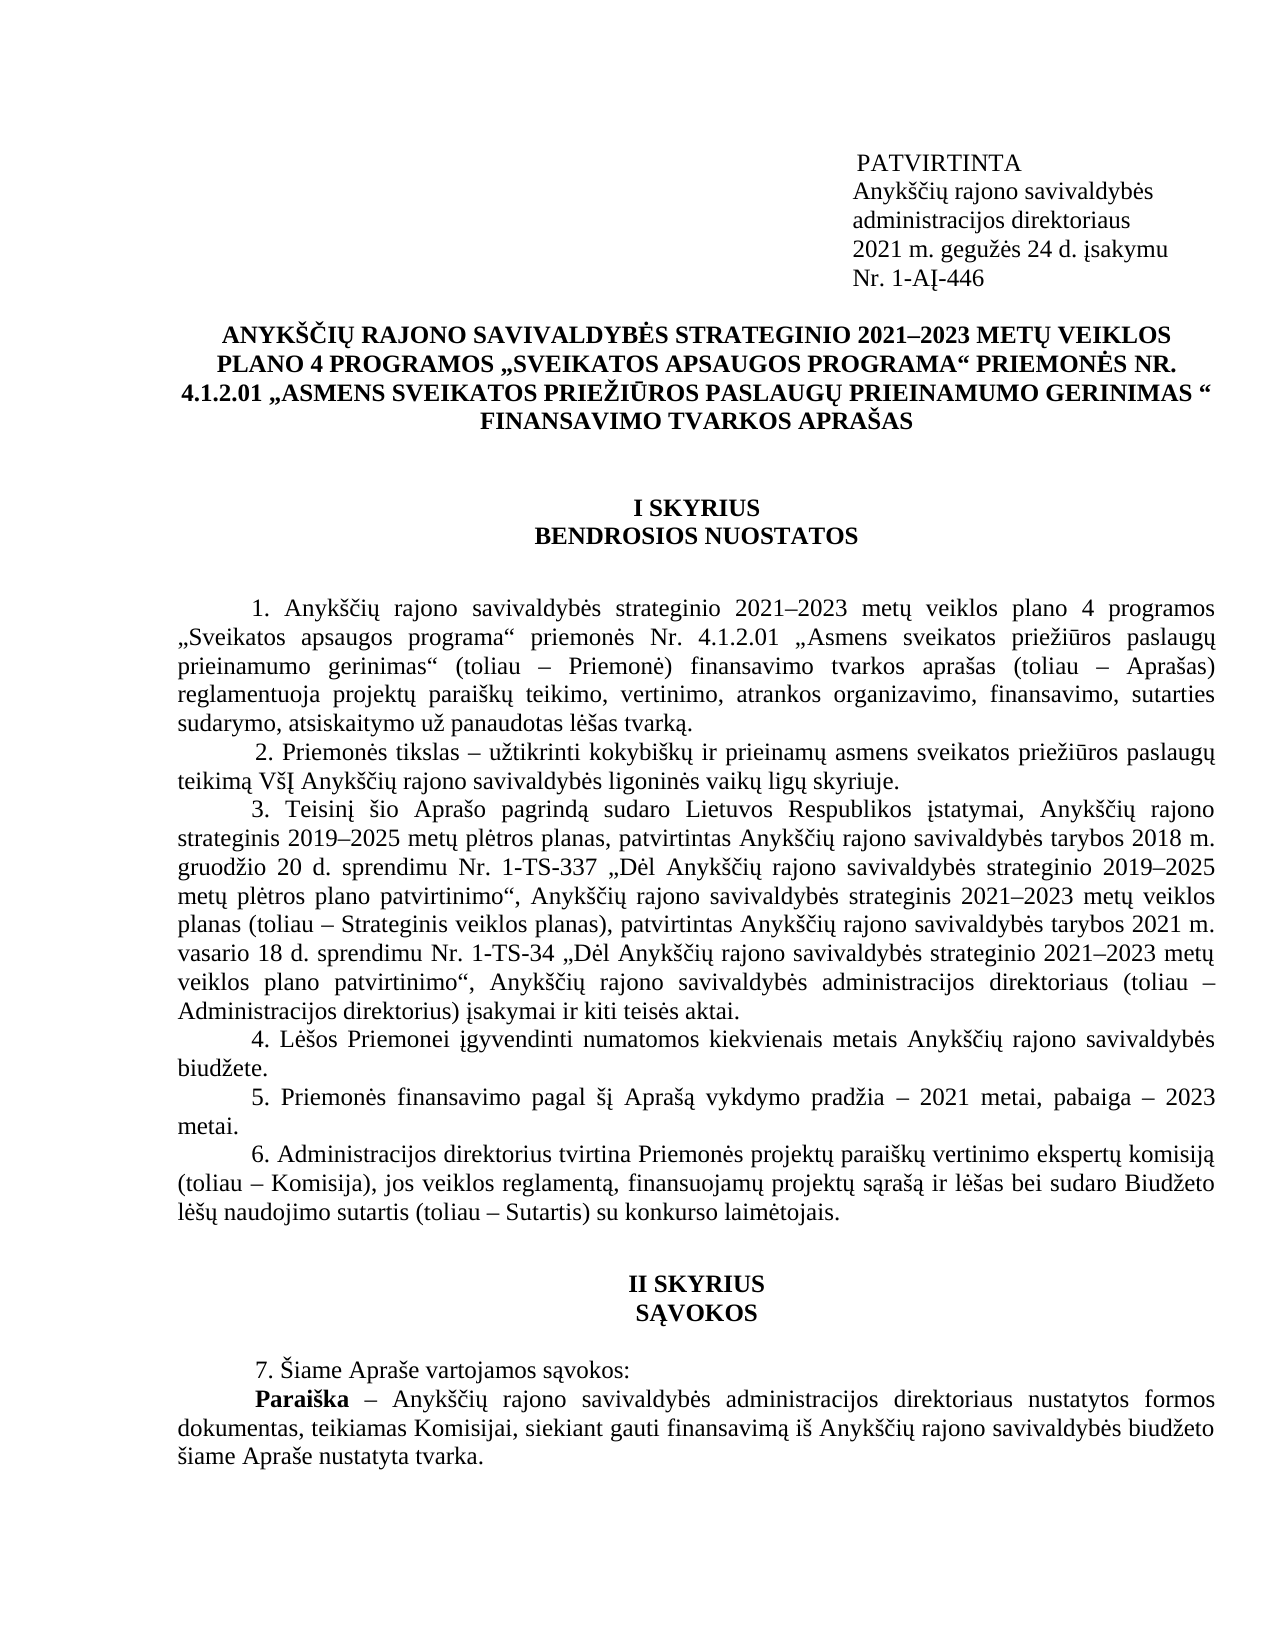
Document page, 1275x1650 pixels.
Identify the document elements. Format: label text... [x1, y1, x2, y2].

text ANYKŠČIŲ RAJONO SAVIVALDYBĖS STRATEGINIO 2021–2023 METŲ VEIKLOS PLANO 4 PROGRAMOS „SVEIKATOS APSAUGOS PROGRAMA“ PRIEMONĖS NR. 4.1.2.01 „ASMENS SVEIKATOS PRIEŽIŪROS PASLAUGŲ PRIEINAMUMO GERINIMAS “ FINANSAVIMO TVARKOS APRAŠAS [177, 320, 1216, 435]
text 7. Šiame Apraše vartojamos sąvokos: [177, 1355, 1216, 1384]
text 5. Priemonės finansavimo pagal šį Aprašą vykdymo pradžia – 2021 metai, pabaiga – 2023 metai. [177, 1082, 1216, 1139]
text 2021 m. gegužės 24 d. įsakymu [852, 234, 1216, 263]
text II SKYRIUS [177, 1269, 1216, 1298]
text PATVIRTINTA [177, 148, 1216, 176]
text 3. Teisinį šio Aprašo pagrindą sudaro Lietuvos Respublikos įstatymai, Anykščių rajono strateginis 2019–2025 metų plėtros planas, patvirtintas Anykščių rajono savivaldybės tarybos 2018 m. gruodžio 20 d. sprendimu Nr. 1-TS-337 „Dėl Anykščių rajono savivaldybės strateginio 2019–2025 metų plėtros plano patvirtinimo“, Anykščių rajono savivaldybės strateginis 2021–2023 metų veiklos planas (toliau – Strateginis veiklos planas), patvirtintas Anykščių rajono savivaldybės tarybos 2021 m. vasario 18 d. sprendimu Nr. 1-TS-34 „Dėl Anykščių rajono savivaldybės strateginio 2021–2023 metų veiklos plano patvirtinimo“, Anykščių rajono savivaldybės administracijos direktoriaus (toliau – Administracijos direktorius) įsakymai ir kiti teisės aktai. [177, 794, 1216, 1024]
text 6. Administracijos direktorius tvirtina Priemonės projektų paraiškų vertinimo ekspertų komisiją (toliau – Komisija), jos veiklos reglamentą, finansuojamų projektų sąrašą ir lėšas bei sudaro Biudžeto lėšų naudojimo sutartis (toliau – Sutartis) su konkurso laimėtojais. [177, 1139, 1216, 1226]
text 2. Priemonės tikslas – užtikrinti kokybiškų ir prieinamų asmens sveikatos priežiūros paslaugų teikimą VšĮ Anykščių rajono savivaldybės ligoninės vaikų ligų skyriuje. [177, 737, 1216, 794]
text 1. Anykščių rajono savivaldybės strateginio 2021–2023 metų veiklos plano 4 programos „Sveikatos apsaugos programa“ priemonės Nr. 4.1.2.01 „Asmens sveikatos priežiūros paslaugų prieinamumo gerinimas“ (toliau – Priemonė) finansavimo tvarkos aprašas (toliau – Aprašas) reglamentuoja projektų paraiškų teikimo, vertinimo, atrankos organizavimo, finansavimo, sutarties sudarymo, atsiskaitymo už panaudotas lėšas tvarką. [177, 593, 1216, 737]
text Nr. 1-AĮ-446 [852, 263, 1216, 291]
text 4. Lėšos Priemonei įgyvendinti numatomos kiekvienais metais Anykščių rajono savivaldybės biudžete. [177, 1024, 1216, 1082]
text administracijos direktoriaus [852, 205, 1216, 234]
text I SKYRIUS [177, 493, 1216, 521]
text SĄVOKOS [177, 1298, 1216, 1326]
text BENDROSIOS NUOSTATOS [177, 521, 1216, 550]
text Anykščių rajono savivaldybės [852, 176, 1216, 205]
text Paraiška – Anykščių rajono savivaldybės administracijos direktoriaus nustatytos formos dokumentas, teikiamas Komisijai, siekiant gauti finansavimą iš Anykščių rajono savivaldybės biudžeto šiame Apraše nustatyta tvarka. [177, 1384, 1216, 1470]
